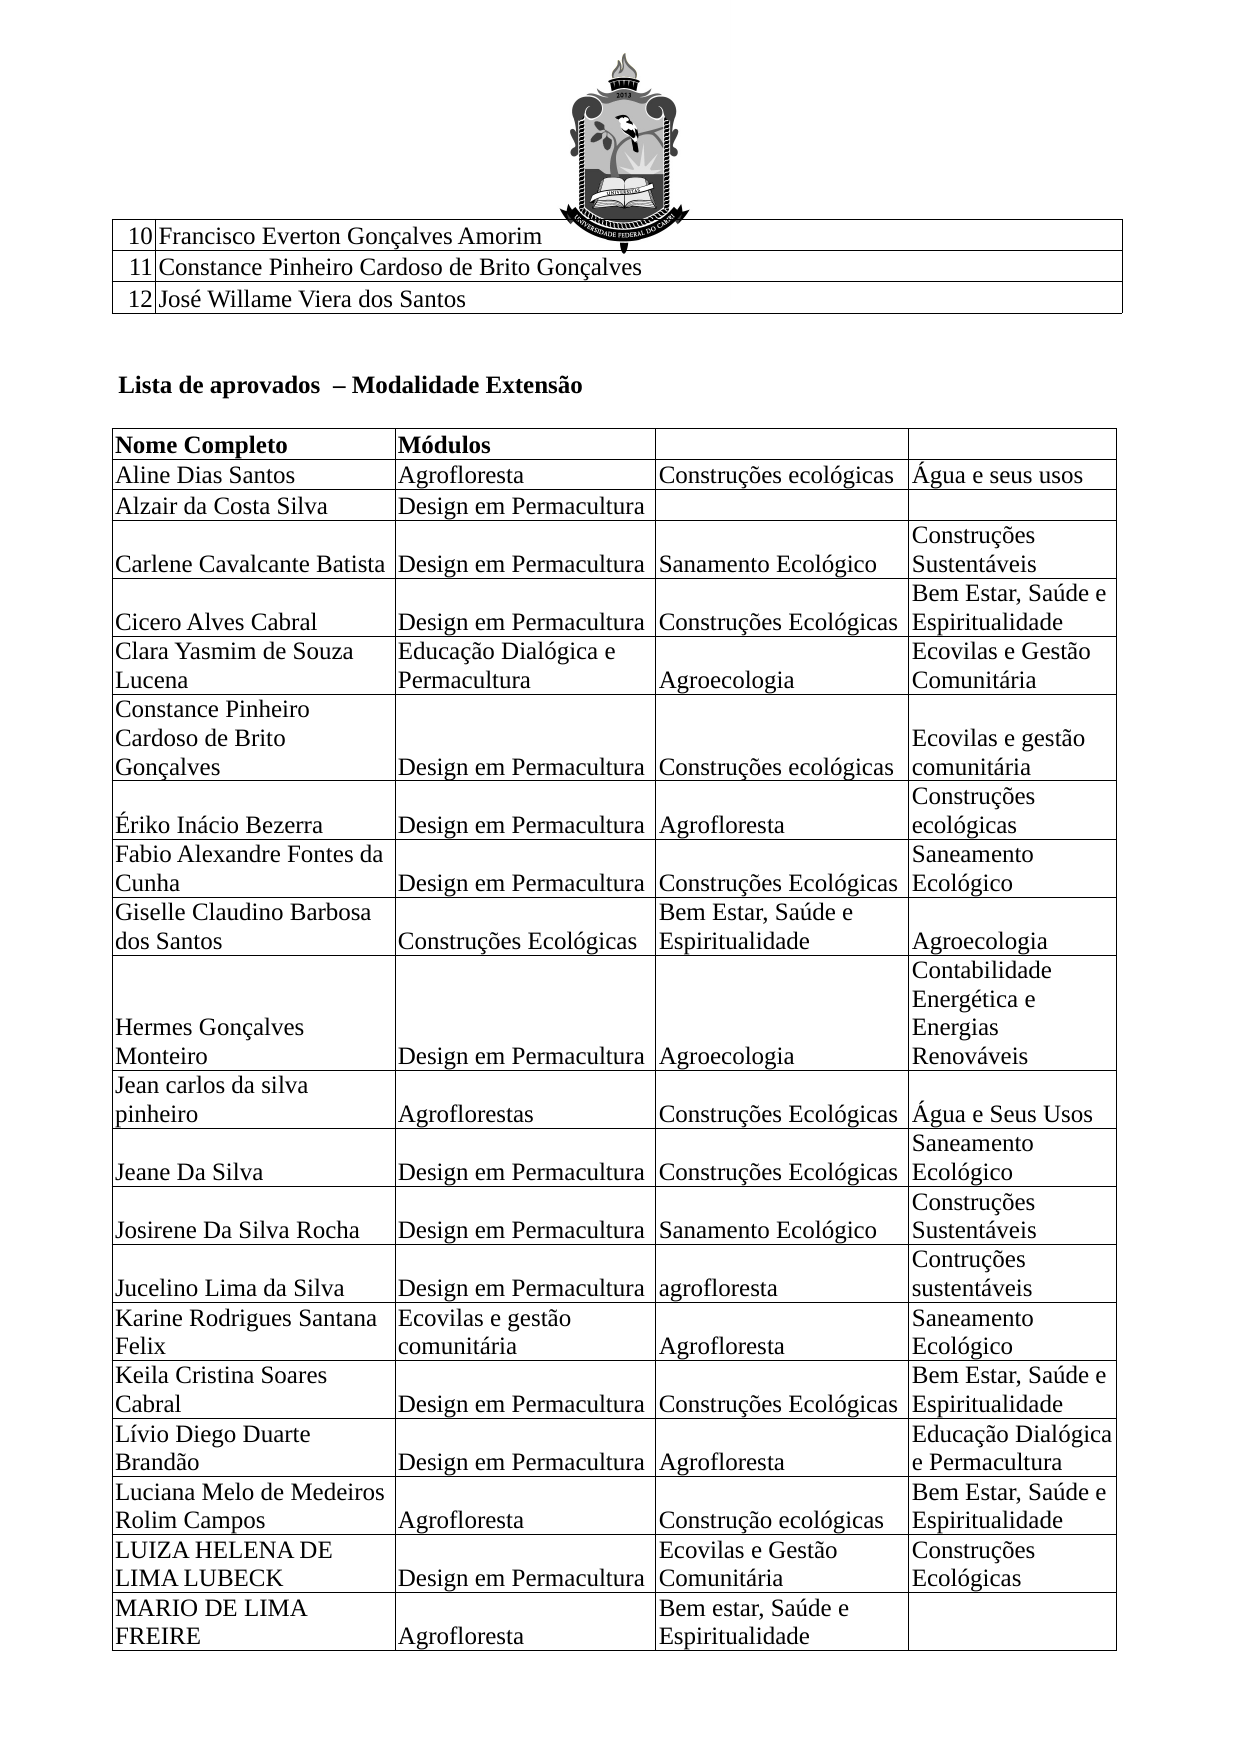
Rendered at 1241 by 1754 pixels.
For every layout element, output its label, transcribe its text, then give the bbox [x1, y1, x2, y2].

table_cell Design em Permacultura [396, 521, 655, 578]
table_cell MARIO DE LIMA FREIRE [113, 1593, 395, 1650]
table_cell Josirene Da Silva Rocha [113, 1187, 395, 1244]
table_cell Luciana Melo de Medeiros Rolim Campos [113, 1477, 395, 1534]
table_cell Bem Estar, Saúde e Espiritualidade [656, 898, 908, 954]
table_cell Design em Permacultura [396, 490, 655, 519]
table_cell Ecovilas e gestão comunitária [396, 1303, 655, 1360]
table_cell Ecovilas e Gestão Comunitária [656, 1535, 908, 1592]
table_cell Constance Pinheiro Cardoso de Brito Gonçalves [731, 251, 1122, 281]
table_cell Design em Permacultura [396, 695, 655, 780]
table_cell Bem Estar, Saúde e Espiritualidade [909, 1477, 1116, 1534]
table_cell Design em Permacultura [396, 579, 655, 636]
table_cell Design em Permacultura [396, 1129, 655, 1186]
table_cell Construções Ecológicas [396, 898, 655, 954]
table_cell Agroecologia [656, 956, 908, 1070]
table_cell LUIZA HELENA DE LIMA LUBECK [113, 1535, 395, 1592]
table_cell Construções Ecológicas [656, 840, 908, 896]
table_cell 12 [113, 282, 155, 312]
table_cell Jean carlos da silva pinheiro [113, 1071, 395, 1128]
table_cell Ecovilas e Gestão Comunitária [909, 637, 1116, 694]
table_cell Agrofloresta [396, 460, 655, 489]
table_cell Clara Yasmim de Souza Lucena [113, 637, 395, 694]
table_header [656, 429, 908, 458]
table_cell Construções Sustentáveis [909, 521, 1116, 578]
table_cell Bem estar, Saúde e Espiritualidade [656, 1593, 908, 1650]
table_header Nome Completo [113, 429, 395, 458]
table_header Módulos [396, 429, 655, 458]
table_cell Construções ecológicas [656, 460, 908, 489]
table_cell Bem Estar, Saúde e Espiritualidade [909, 579, 1116, 636]
table_cell Agrofloresta [656, 1419, 908, 1476]
table_cell Francisco Everton Gonçalves Amorim [731, 220, 1122, 250]
table_cell Contruções sustentáveis [909, 1245, 1116, 1302]
table_cell Ecovilas e gestão comunitária [909, 695, 1116, 780]
table_cell [909, 1593, 1116, 1650]
table_cell Sanamento Ecológico [656, 521, 908, 578]
table_cell Agroecologia [909, 898, 1116, 954]
table_cell Construções Ecológicas [656, 1361, 908, 1418]
table_cell Ériko Inácio Bezerra [113, 781, 395, 838]
table_cell Agroecologia [656, 637, 908, 694]
table_cell Construções ecológicas [656, 695, 908, 780]
table_cell Carlene Cavalcante Batista [113, 521, 395, 578]
table_cell Design em Permacultura [396, 1535, 655, 1592]
table_cell 10 [113, 220, 155, 250]
table_cell Sanamento Ecológico [656, 1187, 908, 1244]
table_cell Karine Rodrigues Santana Felix [113, 1303, 395, 1360]
table_cell Lívio Diego Duarte Brandão [113, 1419, 395, 1476]
table_cell Francisco Everton Gonçalves Amorim [156, 220, 509, 250]
table_cell Design em Permacultura [396, 1361, 655, 1418]
table_cell Design em Permacultura [396, 840, 655, 896]
table_cell Contabilidade Energética e Energias Renováveis [909, 956, 1116, 1070]
table_header [909, 429, 1116, 458]
text Lista de aprovados – Modalidade Extensão [118, 371, 1122, 399]
table_cell Constance Pinheiro Cardoso de Brito Gonçalves [156, 251, 509, 281]
table_cell Design em Permacultura [396, 1245, 655, 1302]
table_cell Jucelino Lima da Silva [113, 1245, 395, 1302]
table_cell Água e Seus Usos [909, 1071, 1116, 1128]
table_cell Keila Cristina Soares Cabral [113, 1361, 395, 1418]
table_cell Alzair da Costa Silva [113, 490, 395, 519]
table_cell Giselle Claudino Barbosa dos Santos [113, 898, 395, 954]
table_cell Construções Ecológicas [909, 1535, 1116, 1592]
table_cell Hermes Gonçalves Monteiro [113, 956, 395, 1070]
table_cell Agrofloresta [396, 1593, 655, 1650]
table_cell Agrofloresta [656, 781, 908, 838]
table_cell Constance Pinheiro Cardoso de Brito Gonçalves [113, 695, 395, 780]
table_cell agrofloresta [656, 1245, 908, 1302]
table_cell Design em Permacultura [396, 781, 655, 838]
table_cell Design em Permacultura [396, 1419, 655, 1476]
table_cell Saneamento Ecológico [909, 840, 1116, 896]
table_cell 11 [113, 251, 155, 281]
table_cell Agrofloresta [396, 1477, 655, 1534]
table_cell Água e seus usos [909, 460, 1116, 489]
table_cell Educação Dialógica e Permacultura [396, 637, 655, 694]
table_cell Construções Sustentáveis [909, 1187, 1116, 1244]
table_cell Aline Dias Santos [113, 460, 395, 489]
table_cell Construções Ecológicas [656, 1129, 908, 1186]
table_cell Bem Estar, Saúde e Espiritualidade [909, 1361, 1116, 1418]
table_cell Educação Dialógica e Permacultura [909, 1419, 1116, 1476]
table_cell Agroflorestas [396, 1071, 655, 1128]
table_cell Design em Permacultura [396, 956, 655, 1070]
table_cell Construção ecológicas [656, 1477, 908, 1534]
table_cell Construções Ecológicas [656, 1071, 908, 1128]
table_cell [656, 490, 908, 519]
table_cell José Willame Viera dos Santos [156, 282, 1122, 312]
table_cell Jeane Da Silva [113, 1129, 395, 1186]
table_cell Fabio Alexandre Fontes da Cunha [113, 840, 395, 896]
table_cell Saneamento Ecológico [909, 1129, 1116, 1186]
table_cell Cicero Alves Cabral [113, 579, 395, 636]
table_cell [909, 490, 1116, 519]
table_cell Construções ecológicas [909, 781, 1116, 838]
table_cell Saneamento Ecológico [909, 1303, 1116, 1360]
table_cell Agrofloresta [656, 1303, 908, 1360]
table_cell Construções Ecológicas [656, 579, 908, 636]
table_cell Design em Permacultura [396, 1187, 655, 1244]
